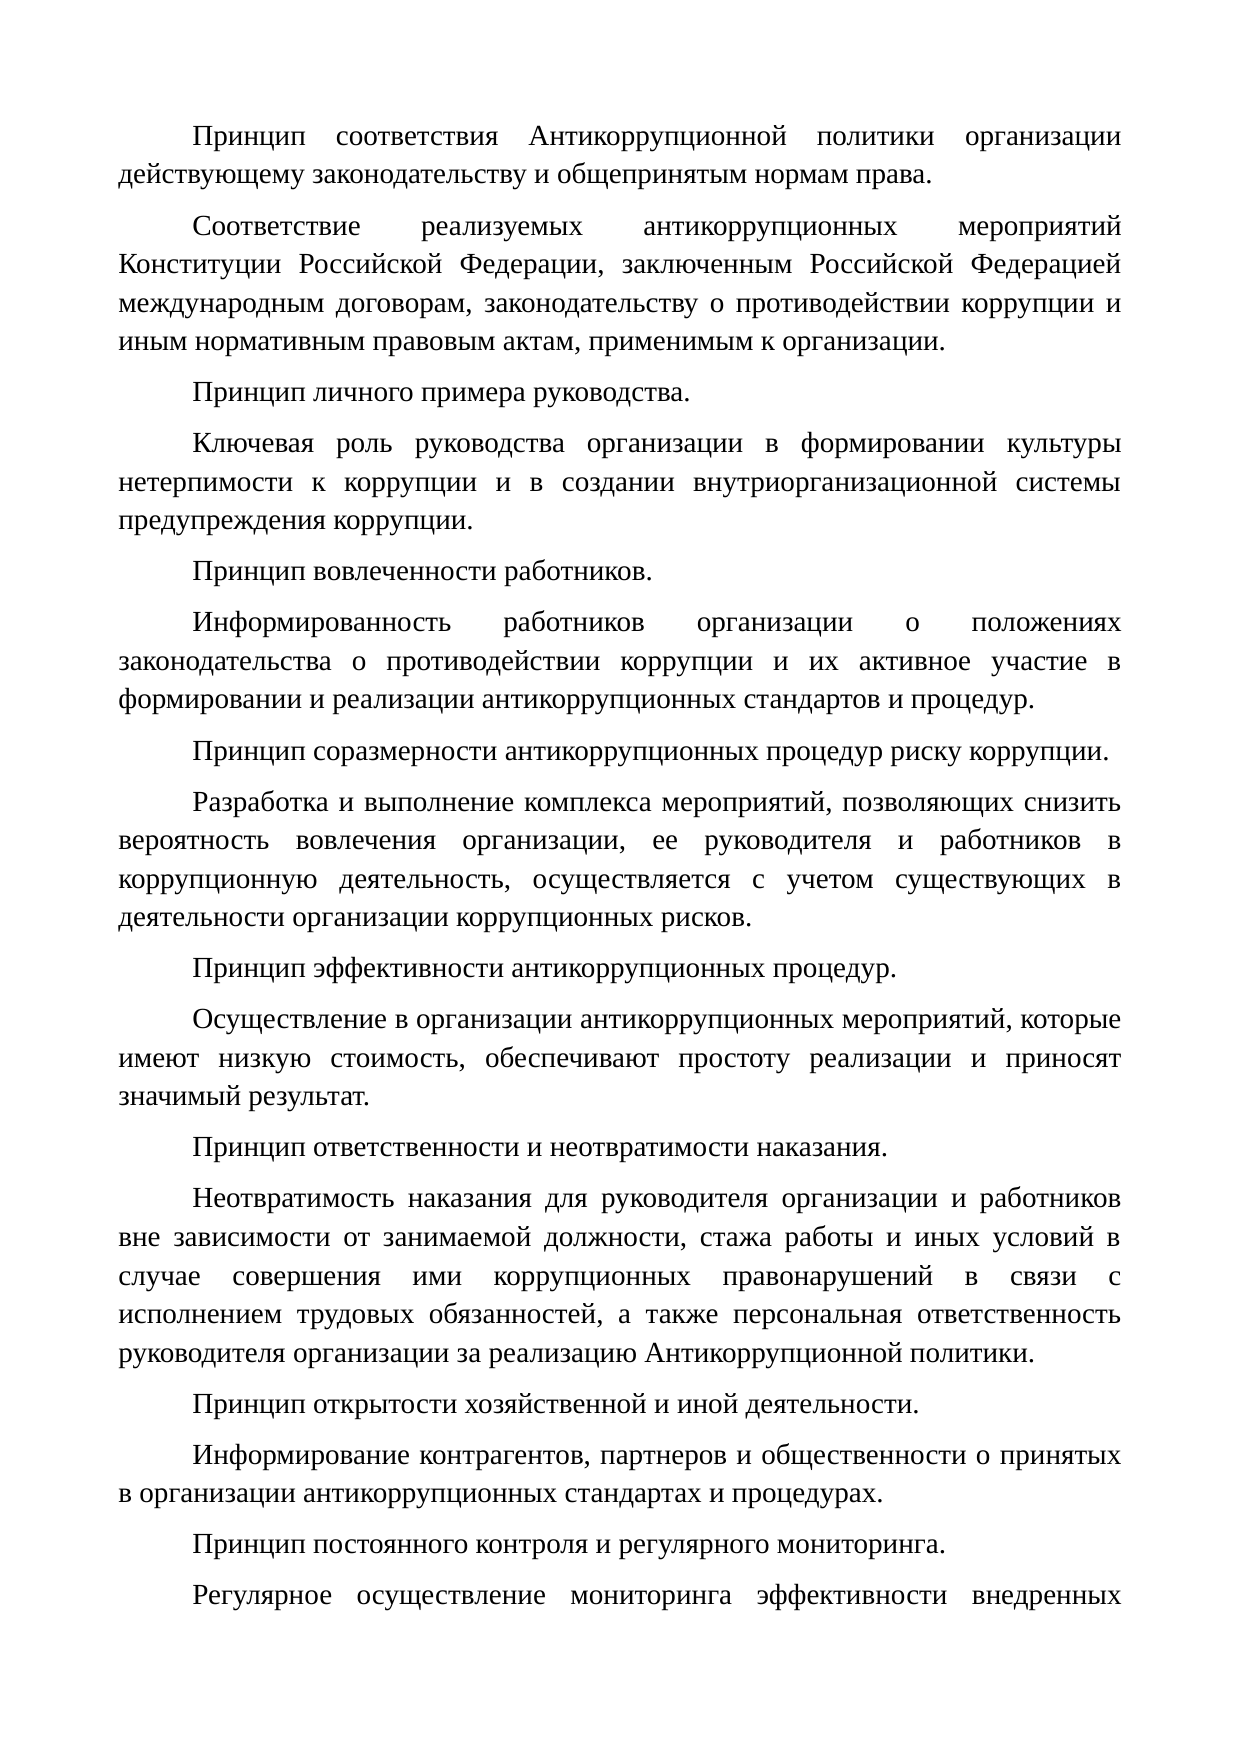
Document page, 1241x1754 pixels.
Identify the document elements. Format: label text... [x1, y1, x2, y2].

text Принцип постоянного контроля и регулярного мониторинга. [118, 1526, 1122, 1560]
text Информированность работников организации о положениях законодательства о противодействии коррупции и их активное участие в формировании и реализации антикоррупционных стандартов и процедур. [118, 604, 1122, 715]
text Осуществление в организации антикоррупционных мероприятий, которые имеют низкую стоимость, обеспечивают простоту реализации и приносят значимый результат. [118, 1001, 1122, 1112]
text Принцип соответствия Антикоррупционной политики организации действующему законодательству и общепринятым нормам права. [118, 118, 1122, 190]
text Принцип вовлеченности работников. [118, 553, 1122, 587]
text Информирование контрагентов, партнеров и общественности о принятых в организации антикоррупционных стандартах и процедурах. [118, 1437, 1122, 1509]
text Регулярное осуществление мониторинга эффективности внедренных [118, 1577, 1122, 1611]
text Принцип личного примера руководства. [118, 374, 1122, 408]
text Соответствие реализуемых антикоррупционных мероприятий Конституции Российской Федерации, заключенным Российской Федерацией международным договорам, законодательству о противодействии коррупции и иным нормативным правовым актам, применимым к организации. [118, 208, 1122, 357]
text Неотвратимость наказания для руководителя организации и работников вне зависимости от занимаемой должности, стажа работы и иных условий в случае совершения ими коррупционных правонарушений в связи с исполнением трудовых обязанностей, а также персональная ответственность руководителя организации за реализацию Антикоррупционной политики. [118, 1181, 1122, 1368]
text Принцип ответственности и неотвратимости наказания. [118, 1129, 1122, 1163]
text Принцип эффективности антикоррупционных процедур. [118, 950, 1122, 984]
text Принцип открытости хозяйственной и иной деятельности. [118, 1386, 1122, 1419]
text Принцип соразмерности антикоррупционных процедур риску коррупции. [118, 733, 1122, 766]
text Разработка и выполнение комплекса мероприятий, позволяющих снизить вероятность вовлечения организации, ее руководителя и работников в коррупционную деятельность, осуществляется с учетом существующих в деятельности организации коррупционных рисков. [118, 784, 1122, 933]
text Ключевая роль руководства организации в формировании культуры нетерпимости к коррупции и в создании внутриорганизационной системы предупреждения коррупции. [118, 425, 1122, 536]
